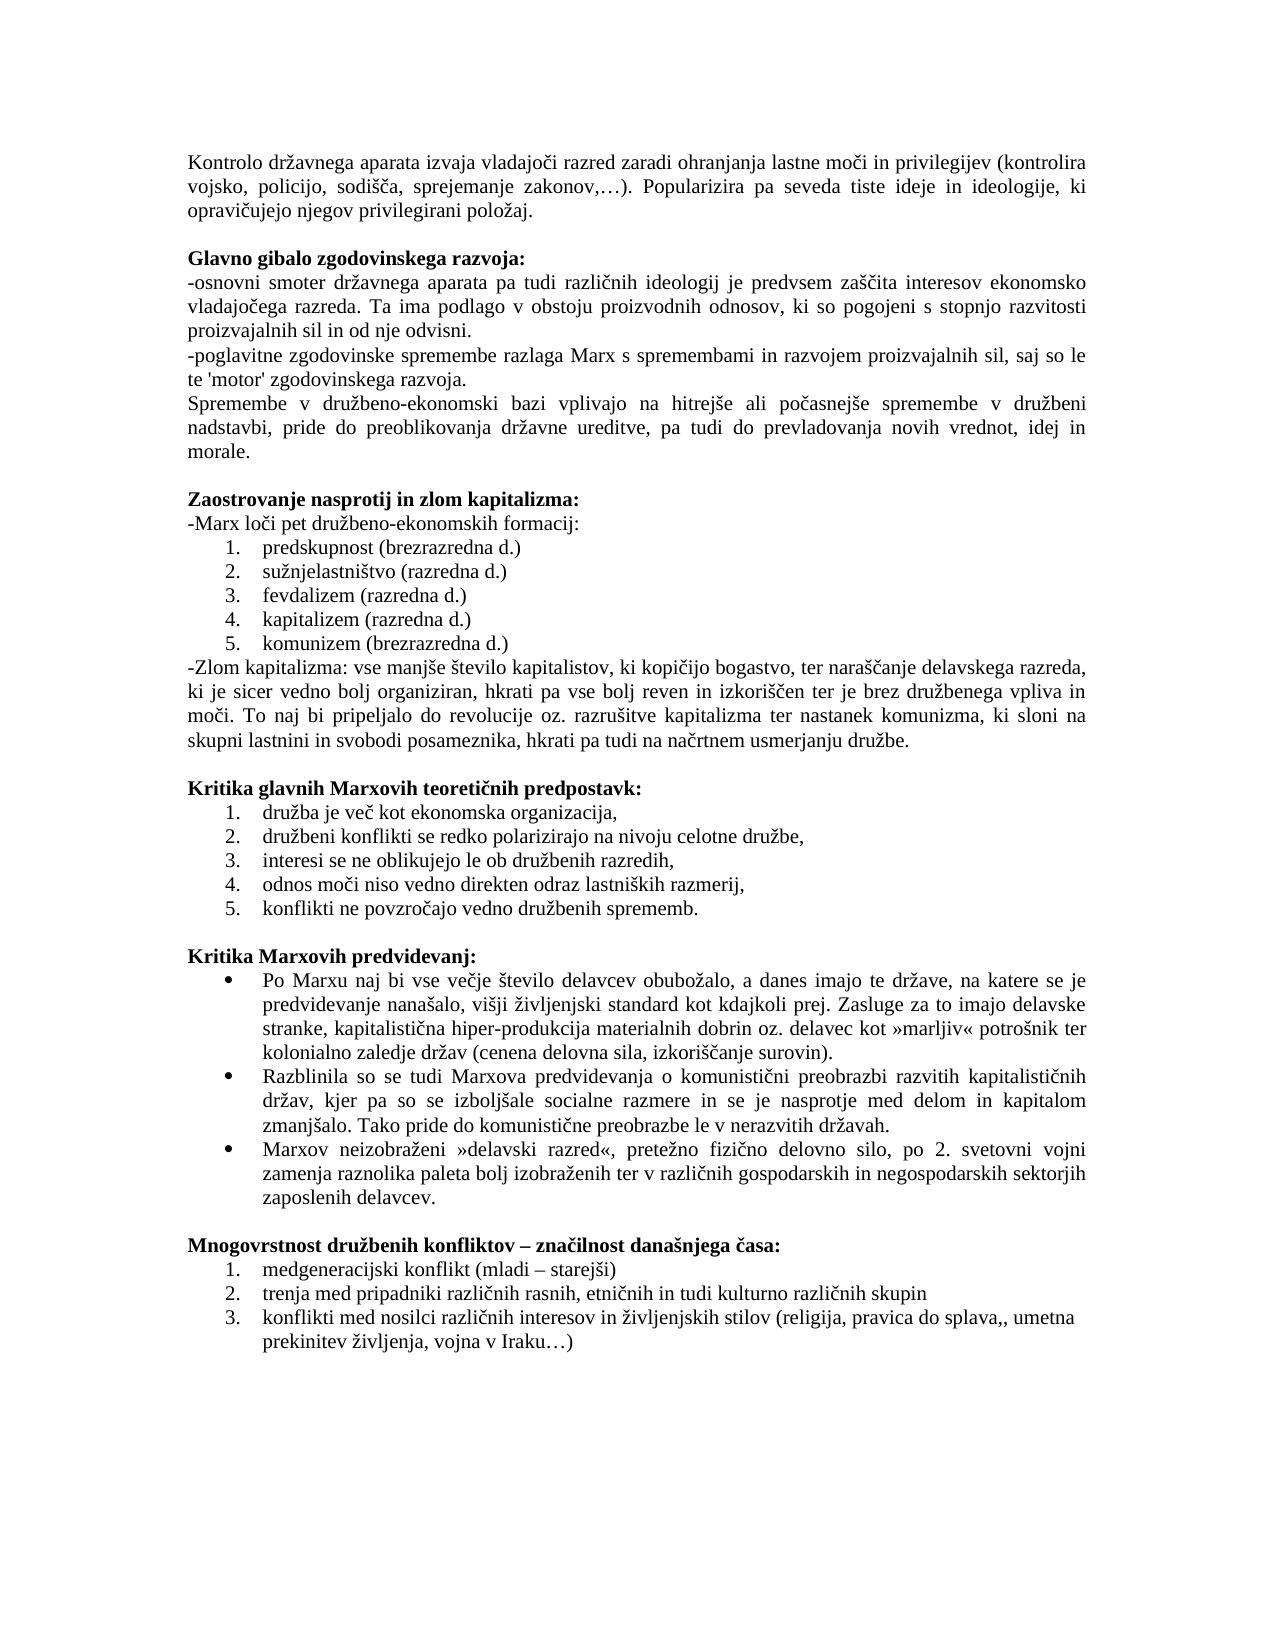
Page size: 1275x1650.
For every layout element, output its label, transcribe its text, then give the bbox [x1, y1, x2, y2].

text Kontrolo državnega aparata izvaja vladajoči razred zaradi ohranjanja lastne moči in privilegijev (kontrolira vojsko, policijo, sodišča, sprejemanje zakonov,…). Popularizira pa seveda tiste ideje in ideologije, ki opravičujejo njegov privilegirani položaj. [187, 150, 1087, 222]
list sužnjelastništvo (razredna d.) [225, 559, 1087, 583]
list Marxov neizobraženi »delavski razred«, pretežno fizično delovno silo, po 2. svetovni vojni zamenja raznolika paleta bolj izobraženih ter v različnih gospodarskih in negospodarskih sektorjih zaposlenih delavcev. [225, 1137, 1087, 1209]
text Spremembe v družbeno-ekonomski bazi vplivajo na hitrejše ali počasnejše spremembe v družbeni nadstavbi, pride do preoblikovanja državne ureditve, pa tudi do prevladovanja novih vrednot, idej in morale. [187, 391, 1087, 463]
list interesi se ne oblikujejo le ob družbenih razredih, [225, 848, 1087, 872]
list predskupnost (brezrazredna d.) [225, 535, 1087, 559]
text Kritika Marxovih predvidevanj: [187, 944, 1087, 968]
list Razblinila so se tudi Marxova predvidevanja o komunistični preobrazbi razvitih kapitalističnih držav, kjer pa so se izboljšale socialne razmere in se je nasprotje med delom in kapitalom zmanjšalo. Tako pride do komunistične preobrazbe le v nerazvitih državah. [225, 1064, 1087, 1137]
list komunizem (brezrazredna d.) [225, 631, 1087, 655]
text Zaostrovanje nasprotij in zlom kapitalizma: [187, 487, 1087, 511]
text Mnogovrstnost družbenih konfliktov – značilnost današnjega časa: [187, 1233, 1087, 1257]
list medgeneracijski konflikt (mladi – starejši) [225, 1257, 1087, 1281]
list trenja med pripadniki različnih rasnih, etničnih in tudi kulturno različnih skupin [225, 1281, 1087, 1305]
text -osnovni smoter državnega aparata pa tudi različnih ideologij je predvsem zaščita interesov ekonomsko vladajočega razreda. Ta ima podlago v obstoju proizvodnih odnosov, ki so pogojeni s stopnjo razvitosti proizvajalnih sil in od nje odvisni. [187, 270, 1087, 342]
list Po Marxu naj bi vse večje število delavcev obubožalo, a danes imajo te države, na katere se je predvidevanje nanašalo, višji življenjski standard kot kdajkoli prej. Zasluge za to imajo delavske stranke, kapitalistična hiper-produkcija materialnih dobrin oz. delavec kot »marljiv« potrošnik ter kolonialno zaledje držav (cenena delovna sila, izkoriščanje surovin). [225, 968, 1087, 1064]
list fevdalizem (razredna d.) [225, 583, 1087, 607]
text Kritika glavnih Marxovih teoretičnih predpostavk: [187, 776, 1087, 800]
text Glavno gibalo zgodovinskega razvoja: [187, 246, 1087, 270]
text -poglavitne zgodovinske spremembe razlaga Marx s spremembami in razvojem proizvajalnih sil, saj so le te 'motor' zgodovinskega razvoja. [187, 342, 1087, 391]
list konflikti med nosilci različnih interesov in življenjskih stilov (religija, pravica do splava,, umetna prekinitev življenja, vojna v Iraku…) [225, 1305, 1087, 1353]
list konflikti ne povzročajo vedno družbenih sprememb. [225, 896, 1087, 920]
list kapitalizem (razredna d.) [225, 607, 1087, 631]
list družba je več kot ekonomska organizacija, [225, 800, 1087, 824]
text -Zlom kapitalizma: vse manjše število kapitalistov, ki kopičijo bogastvo, ter naraščanje delavskega razreda, ki je sicer vedno bolj organiziran, hkrati pa vse bolj reven in izkoriščen ter je brez družbenega vpliva in moči. To naj bi pripeljalo do revolucije oz. razrušitve kapitalizma ter nastanek komunizma, ki sloni na skupni lastnini in svobodi posameznika, hkrati pa tudi na načrtnem usmerjanju družbe. [187, 655, 1087, 752]
list družbeni konflikti se redko polarizirajo na nivoju celotne družbe, [225, 824, 1087, 848]
text -Marx loči pet družbeno-ekonomskih formacij: [187, 511, 1087, 535]
list odnos moči niso vedno direkten odraz lastniških razmerij, [225, 872, 1087, 896]
